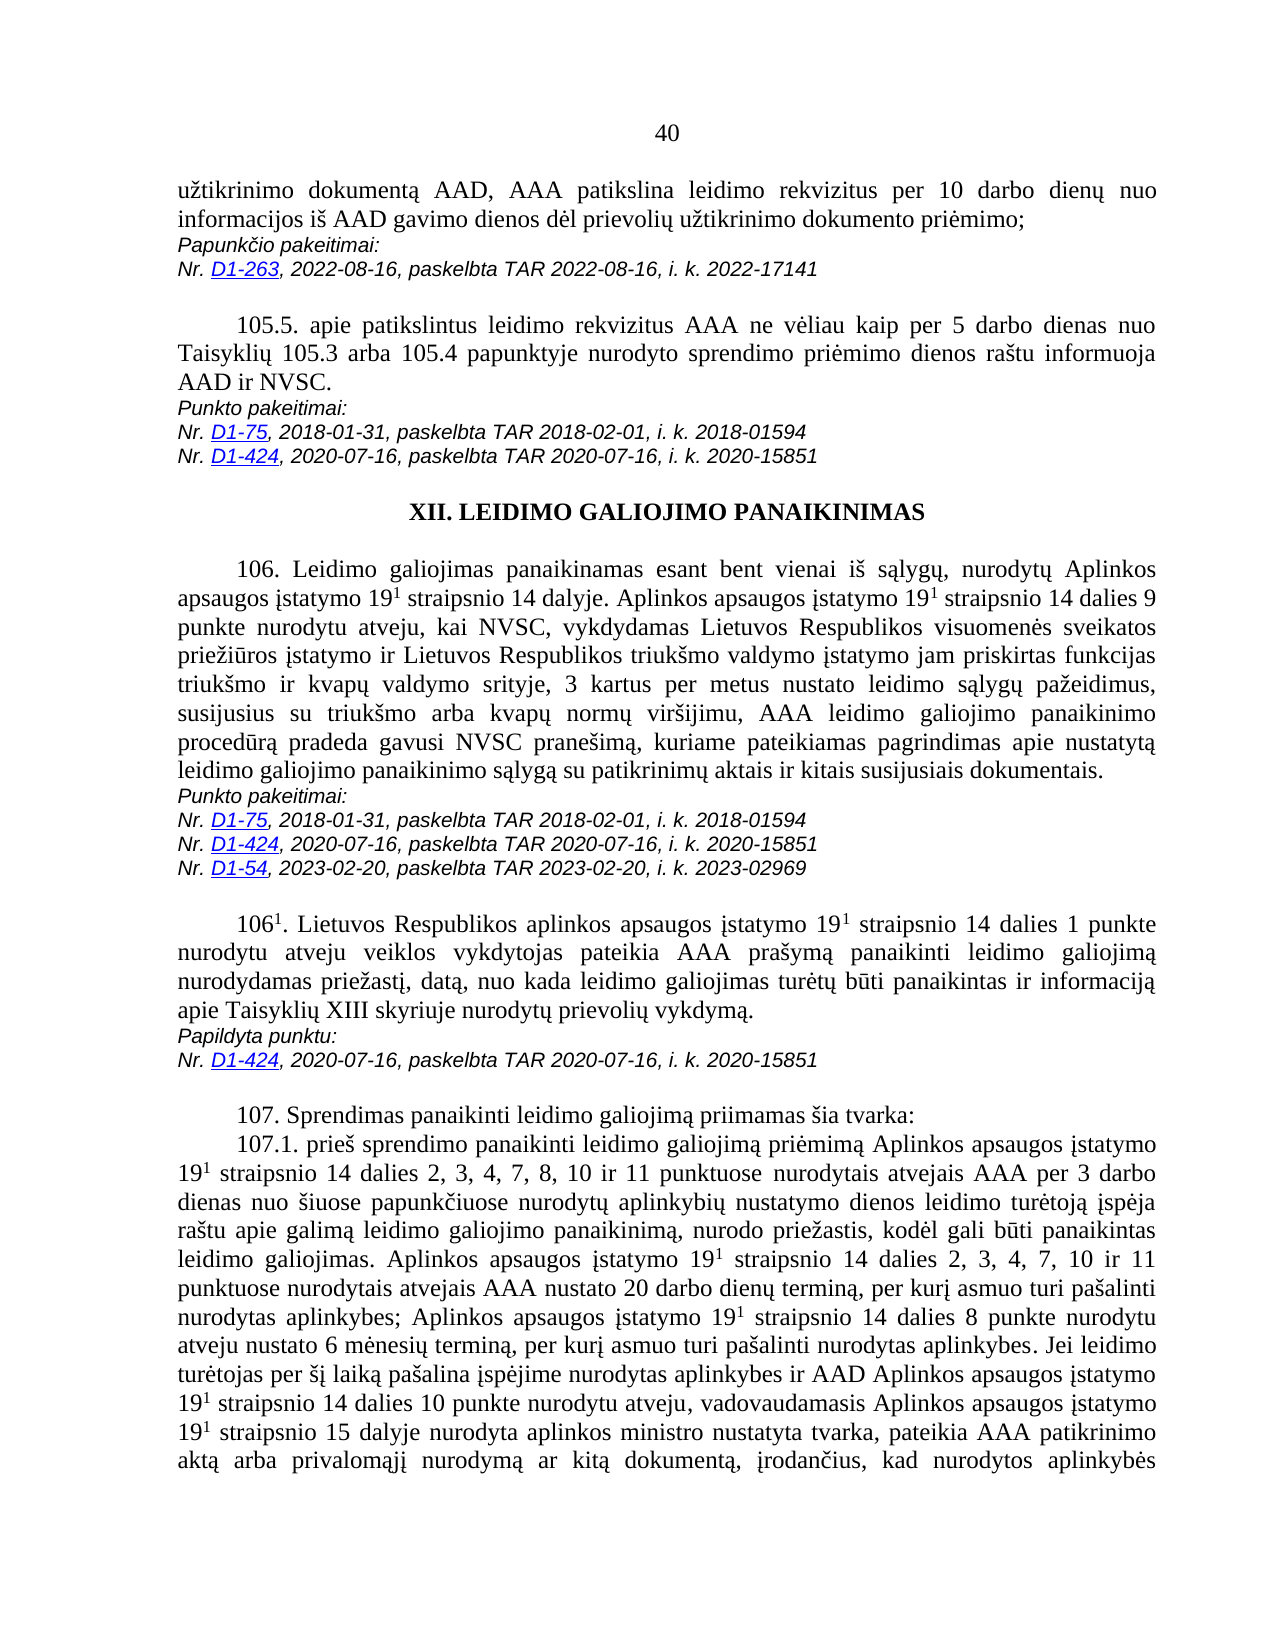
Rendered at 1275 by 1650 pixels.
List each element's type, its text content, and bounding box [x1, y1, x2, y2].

text užtikrinimo dokumentą AAD, AAA patikslina leidimo rekvizitus per 10 darbo dienų nuo informacijos iš AAD gavimo dienos dėl prievolių užtikrinimo dokumento priėmimo; [177, 176, 1157, 233]
text XII. LEIDIMO GALIOJIMO PANAIKINIMAS [177, 497, 1157, 525]
text Punkto pakeitimai: [177, 396, 1157, 420]
text Papunkčio pakeitimai: [177, 233, 1157, 257]
text Nr. D1-424, 2020-07-16, paskelbta TAR 2020-07-16, i. k. 2020-15851 [177, 444, 1157, 468]
text 1061. Lietuvos Respublikos aplinkos apsaugos įstatymo 191 straipsnio 14 dalies 1 punkte nurodytu atveju veiklos vykdytojas pateikia AAA prašymą panaikinti leidimo galiojimą nurodydamas priežastį, datą, nuo kada leidimo galiojimas turėtų būti panaikintas ir informaciją apie Taisyklių XIII skyriuje nurodytų prievolių vykdymą. [177, 909, 1157, 1024]
text Papildyta punktu: [177, 1024, 1157, 1048]
text 105.5. apie patikslintus leidimo rekvizitus AAA ne vėliau kaip per 5 darbo dienas nuo Taisyklių 105.3 arba 105.4 papunktyje nurodyto sprendimo priėmimo dienos raštu informuoja AAD ir NVSC. [177, 310, 1157, 396]
text 107.1. prieš sprendimo panaikinti leidimo galiojimą priėmimą Aplinkos apsaugos įstatymo 191 straipsnio 14 dalies 2, 3, 4, 7, 8, 10 ir 11 punktuose nurodytais atvejais AAA per 3 darbo dienas nuo šiuose papunkčiuose nurodytų aplinkybių nustatymo dienos leidimo turėtoją įspėja raštu apie galimą leidimo galiojimo panaikinimą, nurodo priežastis, kodėl gali būti panaikintas leidimo galiojimas. Aplinkos apsaugos įstatymo 191 straipsnio 14 dalies 2, 3, 4, 7, 10 ir 11 punktuose nurodytais atvejais AAA nustato 20 darbo dienų terminą, per kurį asmuo turi pašalinti nurodytas aplinkybes; Aplinkos apsaugos įstatymo 191 straipsnio 14 dalies 8 punkte nurodytu atveju nustato 6 mėnesių terminą, per kurį asmuo turi pašalinti nurodytas aplinkybes. Jei leidimo turėtojas per šį laiką pašalina įspėjime nurodytas aplinkybes ir AAD Aplinkos apsaugos įstatymo 191 straipsnio 14 dalies 10 punkte nurodytu atveju, vadovaudamasis Aplinkos apsaugos įstatymo 191 straipsnio 15 dalyje nurodyta aplinkos ministro nustatyta tvarka, pateikia AAA patikrinimo aktą arba privalomąjį nurodymą ar kitą dokumentą, įrodančius, kad nurodytos aplinkybės [177, 1129, 1157, 1474]
text Nr. D1-424, 2020-07-16, paskelbta TAR 2020-07-16, i. k. 2020-15851 [177, 1048, 1157, 1072]
text Nr. D1-75, 2018-01-31, paskelbta TAR 2018-02-01, i. k. 2018-01594 [177, 808, 1157, 832]
text Nr. D1-75, 2018-01-31, paskelbta TAR 2018-02-01, i. k. 2018-01594 [177, 420, 1157, 444]
text Nr. D1-424, 2020-07-16, paskelbta TAR 2020-07-16, i. k. 2020-15851 [177, 832, 1157, 856]
text 106. Leidimo galiojimas panaikinamas esant bent vienai iš sąlygų, nurodytų Aplinkos apsaugos įstatymo 191 straipsnio 14 dalyje. Aplinkos apsaugos įstatymo 191 straipsnio 14 dalies 9 punkte nurodytu atveju, kai NVSC, vykdydamas Lietuvos Respublikos visuomenės sveikatos priežiūros įstatymo ir Lietuvos Respublikos triukšmo valdymo įstatymo jam priskirtas funkcijas triukšmo ir kvapų valdymo srityje, 3 kartus per metus nustato leidimo sąlygų pažeidimus, susijusius su triukšmo arba kvapų normų viršijimu, AAA leidimo galiojimo panaikinimo procedūrą pradeda gavusi NVSC pranešimą, kuriame pateikiamas pagrindimas apie nustatytą leidimo galiojimo panaikinimo sąlygą su patikrinimų aktais ir kitais susijusiais dokumentais. [177, 554, 1157, 784]
text Punkto pakeitimai: [177, 784, 1157, 808]
text 107. Sprendimas panaikinti leidimo galiojimą priimamas šia tvarka: [177, 1100, 1157, 1129]
text Nr. D1-54, 2023-02-20, paskelbta TAR 2023-02-20, i. k. 2023-02969 [177, 856, 1157, 880]
text Nr. D1-263, 2022-08-16, paskelbta TAR 2022-08-16, i. k. 2022-17141 [177, 257, 1157, 281]
